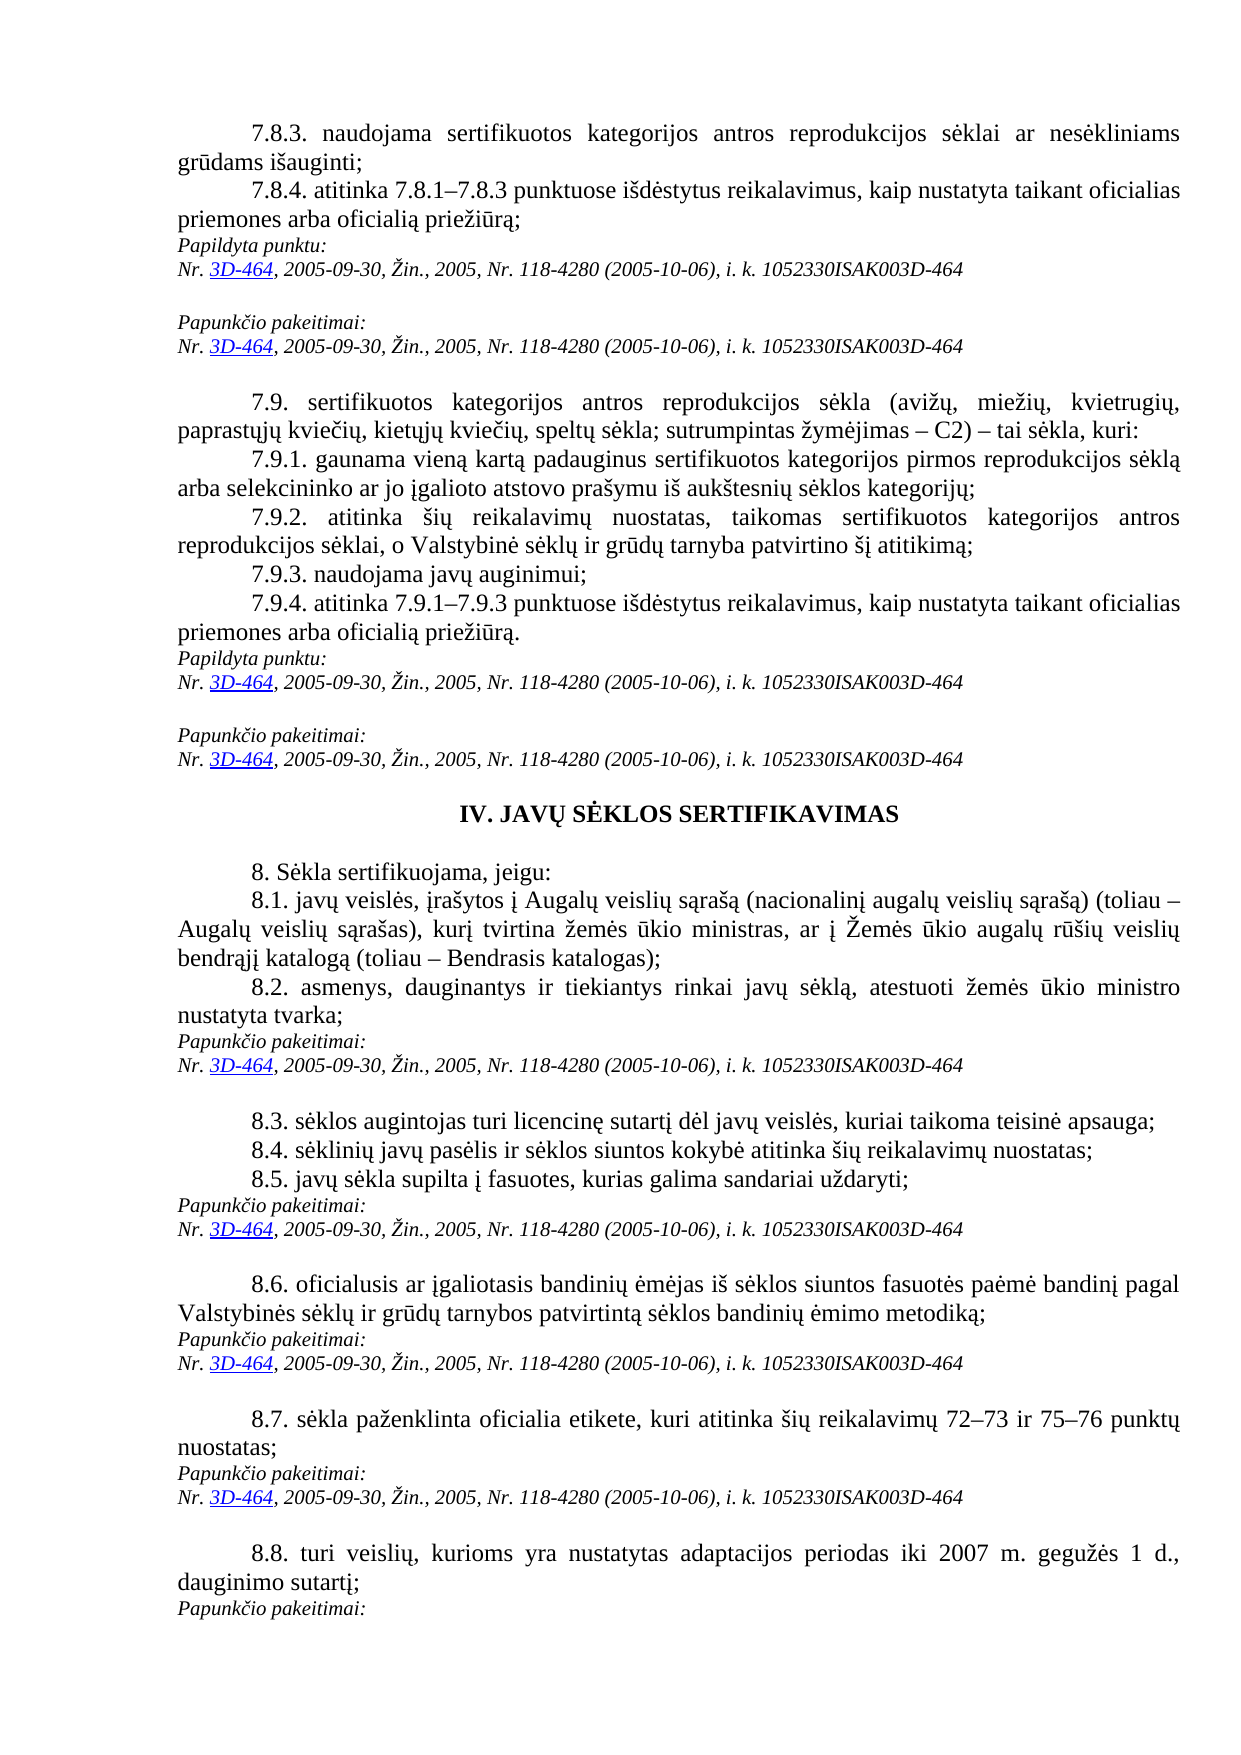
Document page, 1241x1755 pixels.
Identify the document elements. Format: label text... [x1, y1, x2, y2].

text Papunkčio pakeitimai: [177, 1327, 1181, 1351]
text IV. JAVŲ SĖKLOS SERTIFIKAVIMAS [177, 799, 1181, 828]
text Papildyta punktu: [177, 233, 1181, 257]
text Nr. 3D-464, 2005-09-30, Žin., 2005, Nr. 118-4280 (2005-10-06), i. k. 1052330ISAK003D-464 [177, 1053, 1181, 1077]
text 8.4. sėklinių javų pasėlis ir sėklos siuntos kokybė atitinka šių reikalavimų nuostatas; [177, 1135, 1181, 1164]
text Papunkčio pakeitimai: [177, 310, 1181, 334]
text 8.3. sėklos augintojas turi licencinę sutartį dėl javų veislės, kuriai taikoma teisinė apsauga; [177, 1106, 1181, 1135]
text Nr. 3D-464, 2005-09-30, Žin., 2005, Nr. 118-4280 (2005-10-06), i. k. 1052330ISAK003D-464 [177, 257, 1181, 281]
text Papunkčio pakeitimai: [177, 1461, 1181, 1485]
text Nr. 3D-464, 2005-09-30, Žin., 2005, Nr. 118-4280 (2005-10-06), i. k. 1052330ISAK003D-464 [177, 747, 1181, 771]
text 7.9.4. atitinka 7.9.1–7.9.3 punktuose išdėstytus reikalavimus, kaip nustatyta taikant oficialias priemones arba oficialią priežiūrą. [177, 588, 1181, 646]
text 7.9.2. atitinka šių reikalavimų nuostatas, taikomas sertifikuotos kategorijos antros reprodukcijos sėklai, o Valstybinė sėklų ir grūdų tarnyba patvirtino šį atitikimą; [177, 502, 1181, 559]
text Nr. 3D-464, 2005-09-30, Žin., 2005, Nr. 118-4280 (2005-10-06), i. k. 1052330ISAK003D-464 [177, 1217, 1181, 1241]
text Nr. 3D-464, 2005-09-30, Žin., 2005, Nr. 118-4280 (2005-10-06), i. k. 1052330ISAK003D-464 [177, 1485, 1181, 1509]
text 7.8.3. naudojama sertifikuotos kategorijos antros reprodukcijos sėklai ar nesėkliniams grūdams išauginti; [177, 118, 1181, 176]
text Papunkčio pakeitimai: [177, 1029, 1181, 1053]
text 8.2. asmenys, dauginantys ir tiekiantys rinkai javų sėklą, atestuoti žemės ūkio ministro nustatyta tvarka; [177, 972, 1181, 1029]
text 8.6. oficialusis ar įgaliotasis bandinių ėmėjas iš sėklos siuntos fasuotės paėmė bandinį pagal Valstybinės sėklų ir grūdų tarnybos patvirtintą sėklos bandinių ėmimo metodiką; [177, 1269, 1181, 1327]
text 7.9.3. naudojama javų auginimui; [177, 559, 1181, 588]
text 7.9.1. gaunama vieną kartą padauginus sertifikuotos kategorijos pirmos reprodukcijos sėklą arba selekcininko ar jo įgalioto atstovo prašymu iš aukštesnių sėklos kategorijų; [177, 444, 1181, 502]
text Papunkčio pakeitimai: [177, 1596, 1181, 1620]
text 8.7. sėkla paženklinta oficialia etikete, kuri atitinka šių reikalavimų 72–73 ir 75–76 punktų nuostatas; [177, 1404, 1181, 1461]
text 7.8.4. atitinka 7.8.1–7.8.3 punktuose išdėstytus reikalavimus, kaip nustatyta taikant oficialias priemones arba oficialią priežiūrą; [177, 176, 1181, 233]
text 7.9. sertifikuotos kategorijos antros reprodukcijos sėkla (avižų, miežių, kvietrugių, paprastųjų kviečių, kietųjų kviečių, speltų sėkla; sutrumpintas žymėjimas – C2) – tai sėkla, kuri: [177, 387, 1181, 444]
text 8.8. turi veislių, kurioms yra nustatytas adaptacijos periodas iki 2007 m. gegužės 1 d., dauginimo sutartį; [177, 1538, 1181, 1596]
text Nr. 3D-464, 2005-09-30, Žin., 2005, Nr. 118-4280 (2005-10-06), i. k. 1052330ISAK003D-464 [177, 334, 1181, 358]
text 8.1. javų veislės, įrašytos į Augalų veislių sąrašą (nacionalinį augalų veislių sąrašą) (toliau – Augalų veislių sąrašas), kurį tvirtina žemės ūkio ministras, ar į Žemės ūkio augalų rūšių veislių bendrąjį katalogą (toliau – Bendrasis katalogas); [177, 886, 1181, 972]
text Papunkčio pakeitimai: [177, 722, 1181, 747]
text 8.5. javų sėkla supilta į fasuotes, kurias galima sandariai uždaryti; [177, 1164, 1181, 1192]
text Papunkčio pakeitimai: [177, 1192, 1181, 1217]
text Nr. 3D-464, 2005-09-30, Žin., 2005, Nr. 118-4280 (2005-10-06), i. k. 1052330ISAK003D-464 [177, 670, 1181, 694]
text 8. Sėkla sertifikuojama, jeigu: [177, 857, 1181, 886]
text Papildyta punktu: [177, 646, 1181, 670]
text Nr. 3D-464, 2005-09-30, Žin., 2005, Nr. 118-4280 (2005-10-06), i. k. 1052330ISAK003D-464 [177, 1351, 1181, 1375]
